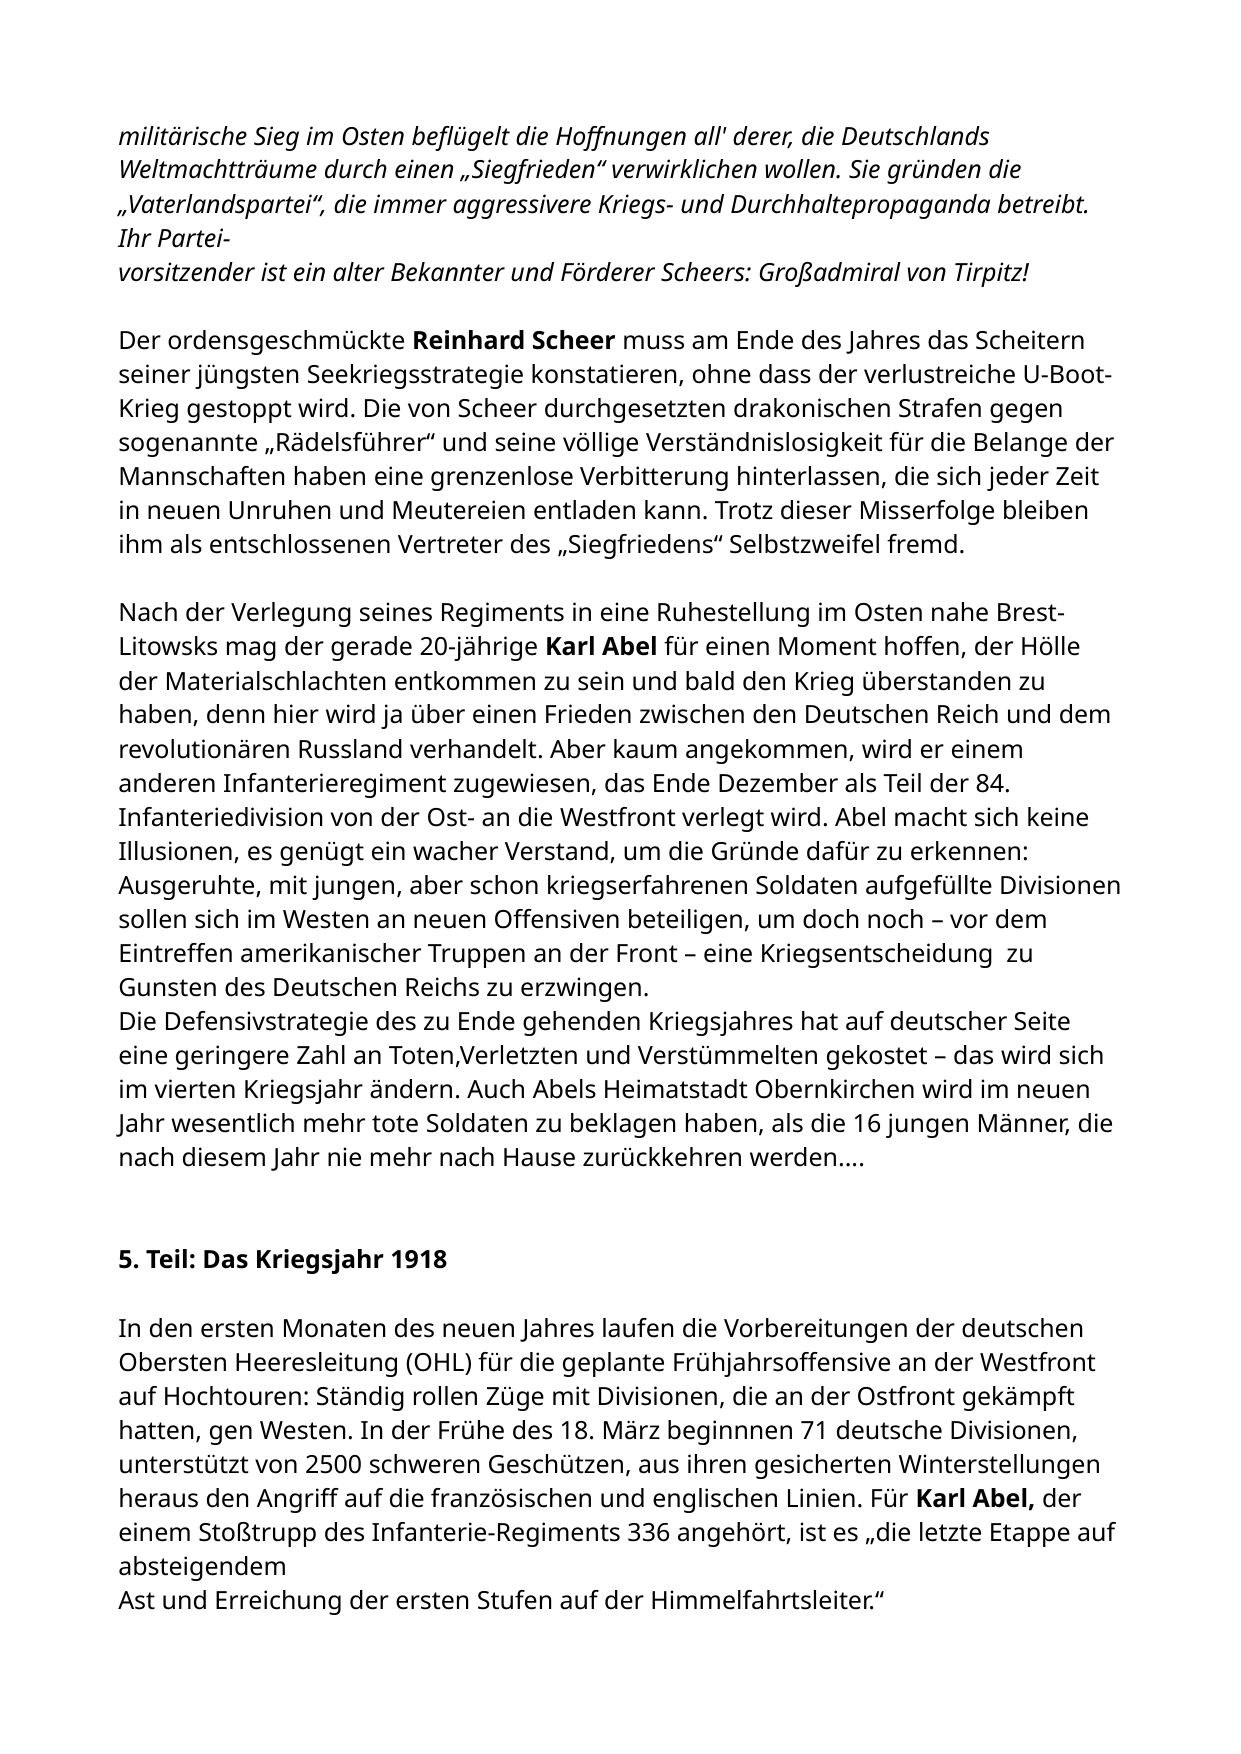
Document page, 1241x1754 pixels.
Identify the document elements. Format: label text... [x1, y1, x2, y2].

text Ast und Erreichung der ersten Stufen auf der Himmelfahrtsleiter.“ [118, 1583, 1122, 1617]
text Nach der Verlegung seines Regiments in eine Ruhestellung im Osten nahe Brest-Litowsks mag der gerade 20-jährige Karl Abel für einen Moment hoffen, der Hölle der Materialschlachten entkommen zu sein und bald den Krieg überstanden zu haben, denn hier wird ja über einen Frieden zwischen den Deutschen Reich und dem revolutionären Russland verhandelt. Aber kaum angekommen, wird er einem anderen Infanterieregiment zugewiesen, das Ende Dezember als Teil der 84. Infanteriedivision von der Ost- an die Westfront verlegt wird. Abel macht sich keine Illusionen, es genügt ein wacher Verstand, um die Gründe dafür zu erkennen: Ausgeruhte, mit jungen, aber schon kriegserfahrenen Soldaten aufgefüllte Divisionen sollen sich im Westen an neuen Offensiven beteiligen, um doch noch – vor dem Eintreffen amerikanischer Truppen an der Front – eine Kriegsentscheidung zu Gunsten des Deutschen Reichs zu erzwingen. [118, 595, 1122, 1004]
text 5. Teil: Das Kriegsjahr 1918 [118, 1242, 1122, 1276]
text militärische Sieg im Osten beflügelt die Hoffnungen all' derer, die Deutschlands Weltmachtträume durch einen „Siegfrieden“ verwirklichen wollen. Sie gründen die „Vaterlandspartei“, die immer aggressivere Kriegs- und Durchhaltepropaganda betreibt. Ihr Partei- [118, 118, 1122, 254]
text Der ordensgeschmückte Reinhard Scheer muss am Ende des Jahres das Scheitern seiner jüngsten Seekriegsstrategie konstatieren, ohne dass der verlustreiche U-Boot-Krieg gestoppt wird. Die von Scheer durchgesetzten drakonischen Strafen gegen sogenannte „Rädelsführer“ und seine völlige Verständnislosigkeit für die Belange der Mannschaften haben eine grenzenlose Verbitterung hinterlassen, die sich jeder Zeit in neuen Unruhen und Meutereien entladen kann. Trotz dieser Misserfolge bleiben ihm als entschlossenen Vertreter des „Siegfriedens“ Selbstzweifel fremd. [118, 322, 1122, 561]
text Die Defensivstrategie des zu Ende gehenden Kriegsjahres hat auf deutscher Seite eine geringere Zahl an Toten,Verletzten und Verstümmelten gekostet – das wird sich im vierten Kriegsjahr ändern. Auch Abels Heimatstadt Obernkirchen wird im neuen Jahr wesentlich mehr tote Soldaten zu beklagen haben, als die 16 jungen Männer, die nach diesem Jahr nie mehr nach Hause zurückkehren werden.... [118, 1004, 1122, 1174]
text vorsitzender ist ein alter Bekannter und Förderer Scheers: Großadmiral von Tirpitz! [118, 254, 1122, 288]
text In den ersten Monaten des neuen Jahres laufen die Vorbereitungen der deutschen Obersten Heeresleitung (OHL) für die geplante Frühjahrsoffensive an der Westfront auf Hochtouren: Ständig rollen Züge mit Divisionen, die an der Ostfront gekämpft hatten, gen Westen. In der Frühe des 18. März beginnnen 71 deutsche Divisionen, unterstützt von 2500 schweren Geschützen, aus ihren gesicherten Winterstellungen heraus den Angriff auf die französischen und englischen Linien. Für Karl Abel, der einem Stoßtrupp des Infanterie-Regiments 336 angehört, ist es „die letzte Etappe auf absteigendem [118, 1310, 1122, 1583]
